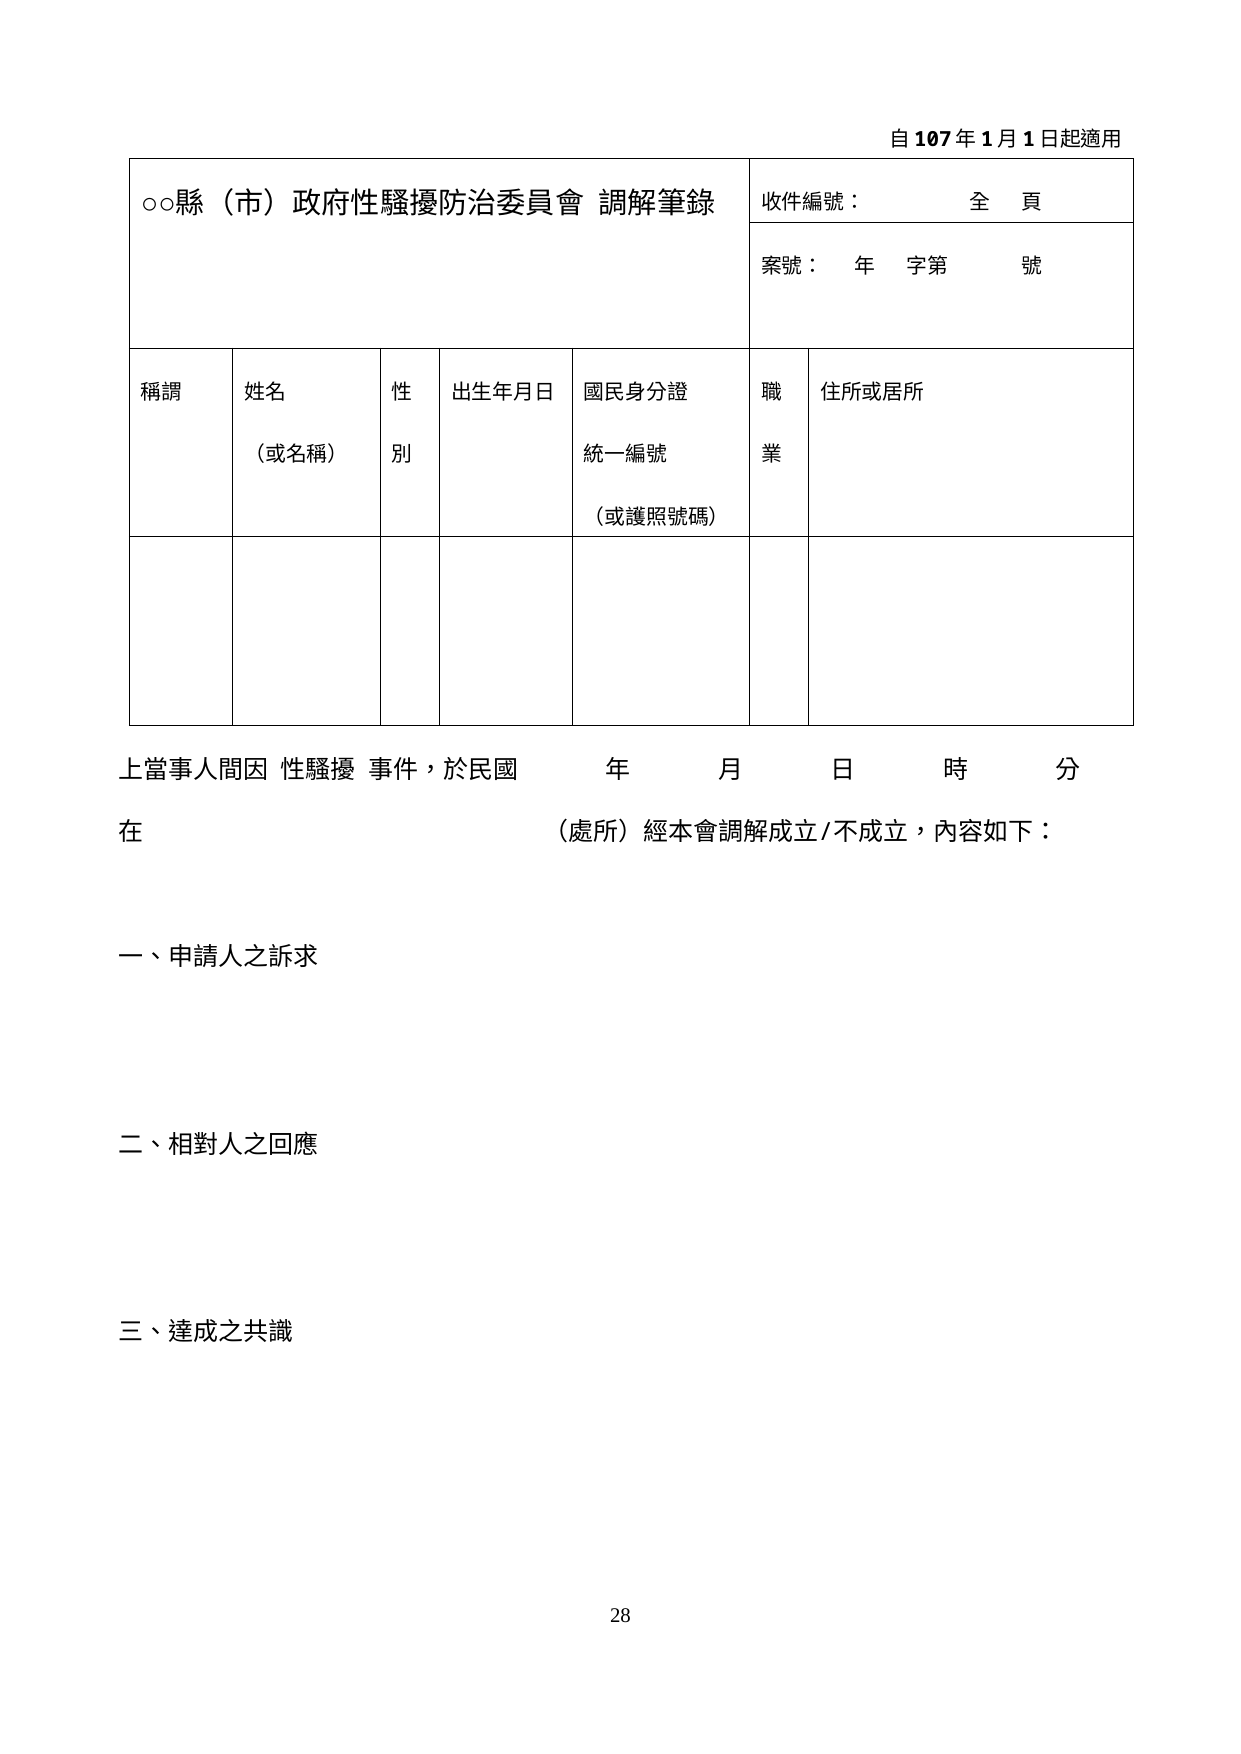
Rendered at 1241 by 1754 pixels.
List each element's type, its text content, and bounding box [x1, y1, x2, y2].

table_cell 職業 [750, 349, 808, 536]
text 上當事人間因 性騷擾 事件，於民國 年 月 日 時 分 [118, 726, 1122, 788]
table_header 收件編號： 全 頁 [750, 159, 1133, 222]
table_cell [750, 537, 808, 725]
table_cell 住所或居所 [809, 349, 1133, 536]
text 三、達成之共識 [118, 1288, 1122, 1351]
text 在 （處所）經本會調解成立/不成立，內容如下： [118, 788, 1122, 851]
table_cell [130, 537, 232, 725]
table_cell 稱謂 [130, 349, 232, 536]
table_cell 姓名 （或名稱） [233, 349, 380, 536]
text 二、相對人之回應 [118, 1101, 1122, 1163]
table_cell [440, 537, 572, 725]
table_cell [809, 537, 1133, 725]
table_cell [381, 537, 439, 725]
text 一、申請人之訴求 [118, 913, 1122, 976]
table_cell [233, 537, 380, 725]
table_cell 出生年月日 [440, 349, 572, 536]
text 自107年1月1日起適用 [118, 96, 1122, 158]
table_cell 性別 [381, 349, 439, 536]
table_header ○○縣（市）政府性騷擾防治委員會 調解筆錄 [130, 159, 749, 348]
table_cell [573, 537, 749, 725]
table_cell 案號： 年 字第 號 [750, 223, 1133, 348]
table_cell 國民身分證 統一編號 （或護照號碼） [573, 349, 749, 536]
